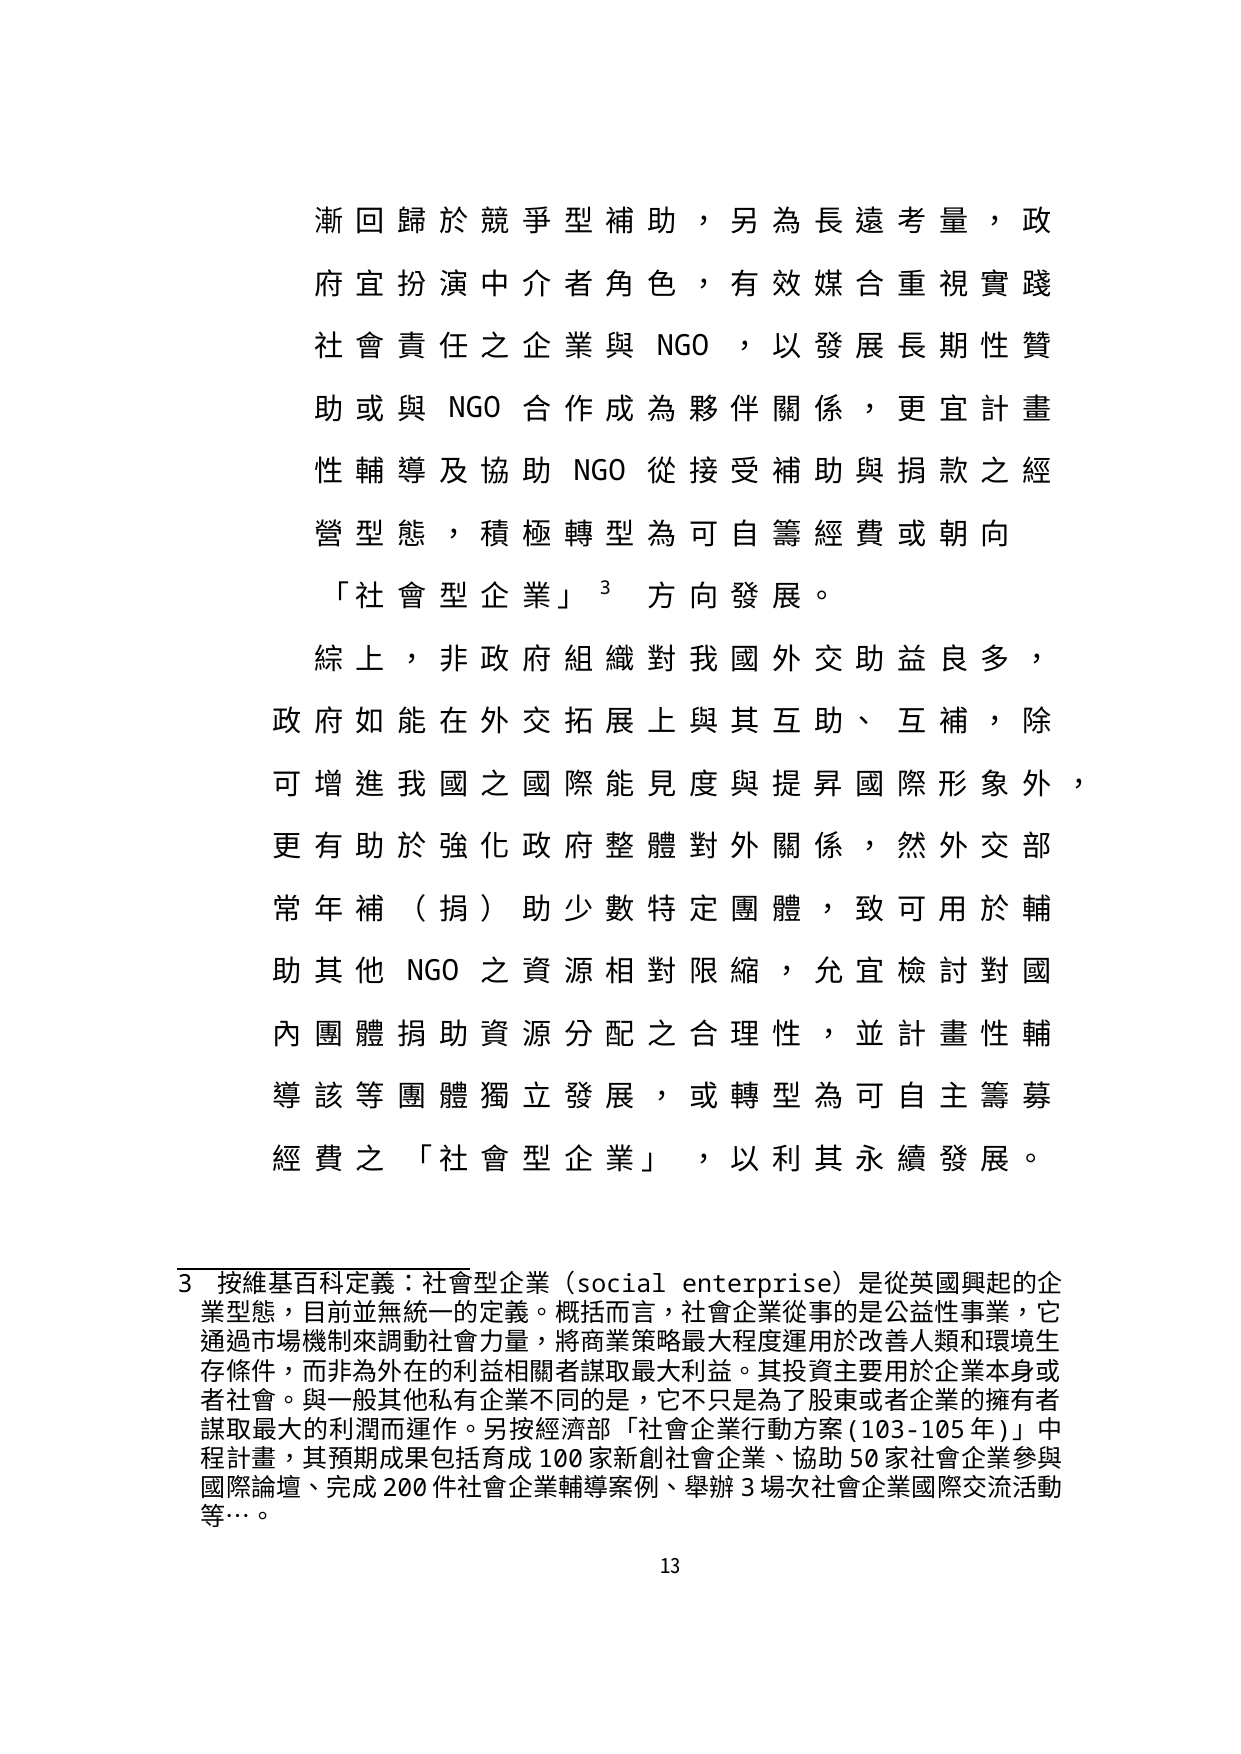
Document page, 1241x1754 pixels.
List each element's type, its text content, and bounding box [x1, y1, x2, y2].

text 我國NGO若能積極參與國際事務，協助推動我國全民外交，在提高國際能見度、爭取國際參與空間、協助政府維護或爭取我國在各國際組織之權益等面向助益良多。然NGO需資金以維持組織之正常運作，其來源除民間捐贈及企業贊助外，有一部分係來自政府補（捐）助，惟民間捐贈或贊助款有其不確定性，而在政府財政日漸困窘下，補（捐）助額度恐不足以支應NGO所需。短期而言，對該等團體之捐助應逐漸回歸於競爭型補助，另為長遠考量，政府宜扮演中介者角色，有效媒合重視實踐社會責任之企業與NGO，以發展長期性贊助或與NGO合作成為夥伴關係，更宜計畫性輔導及協助NGO從接受補助與捐款之經營型態，積極轉型為可自籌經費或朝向「社會型企業」方向發展。 [271, 177, 1058, 615]
text 綜上，非政府組織對我國外交助益良多，政府如能在外交拓展上與其互助、互補，除可增進我國之國際能見度與提昇國際形象外，更有助於強化政府整體對外關係，然外交部常年補（捐）助少數特定團體，致可用於輔助其他NGO之資源相對限縮，允宜檢討對國內團體捐助資源分配之合理性，並計畫性輔導該等團體獨立發展，或轉型為可自主籌募經費之「社會型企業」，以利其永續發展。 [242, 615, 1058, 1177]
text 按維基百科定義：社會型企業（social enterprise）是從英國興起的企業型態，目前並無統一的定義。概括而言，社會企業從事的是公益性事業，它通過市場機制來調動社會力量，將商業策略最大程度運用於改善人類和環境生存條件，而非為外在的利益相關者謀取最大利益。其投資主要用於企業本身或者社會。與一般其他私有企業不同的是，它不只是為了股東或者企業的擁有者謀取最大的利潤而運作。另按經濟部「社會企業行動方案(103-105年)」中程計畫，其預期成果包括育成100家新創社會企業、協助50家社會企業參與國際論壇、完成200件社會企業輔導案例、舉辦3場次社會企業國際交流活動等…。 [177, 1269, 1063, 1532]
